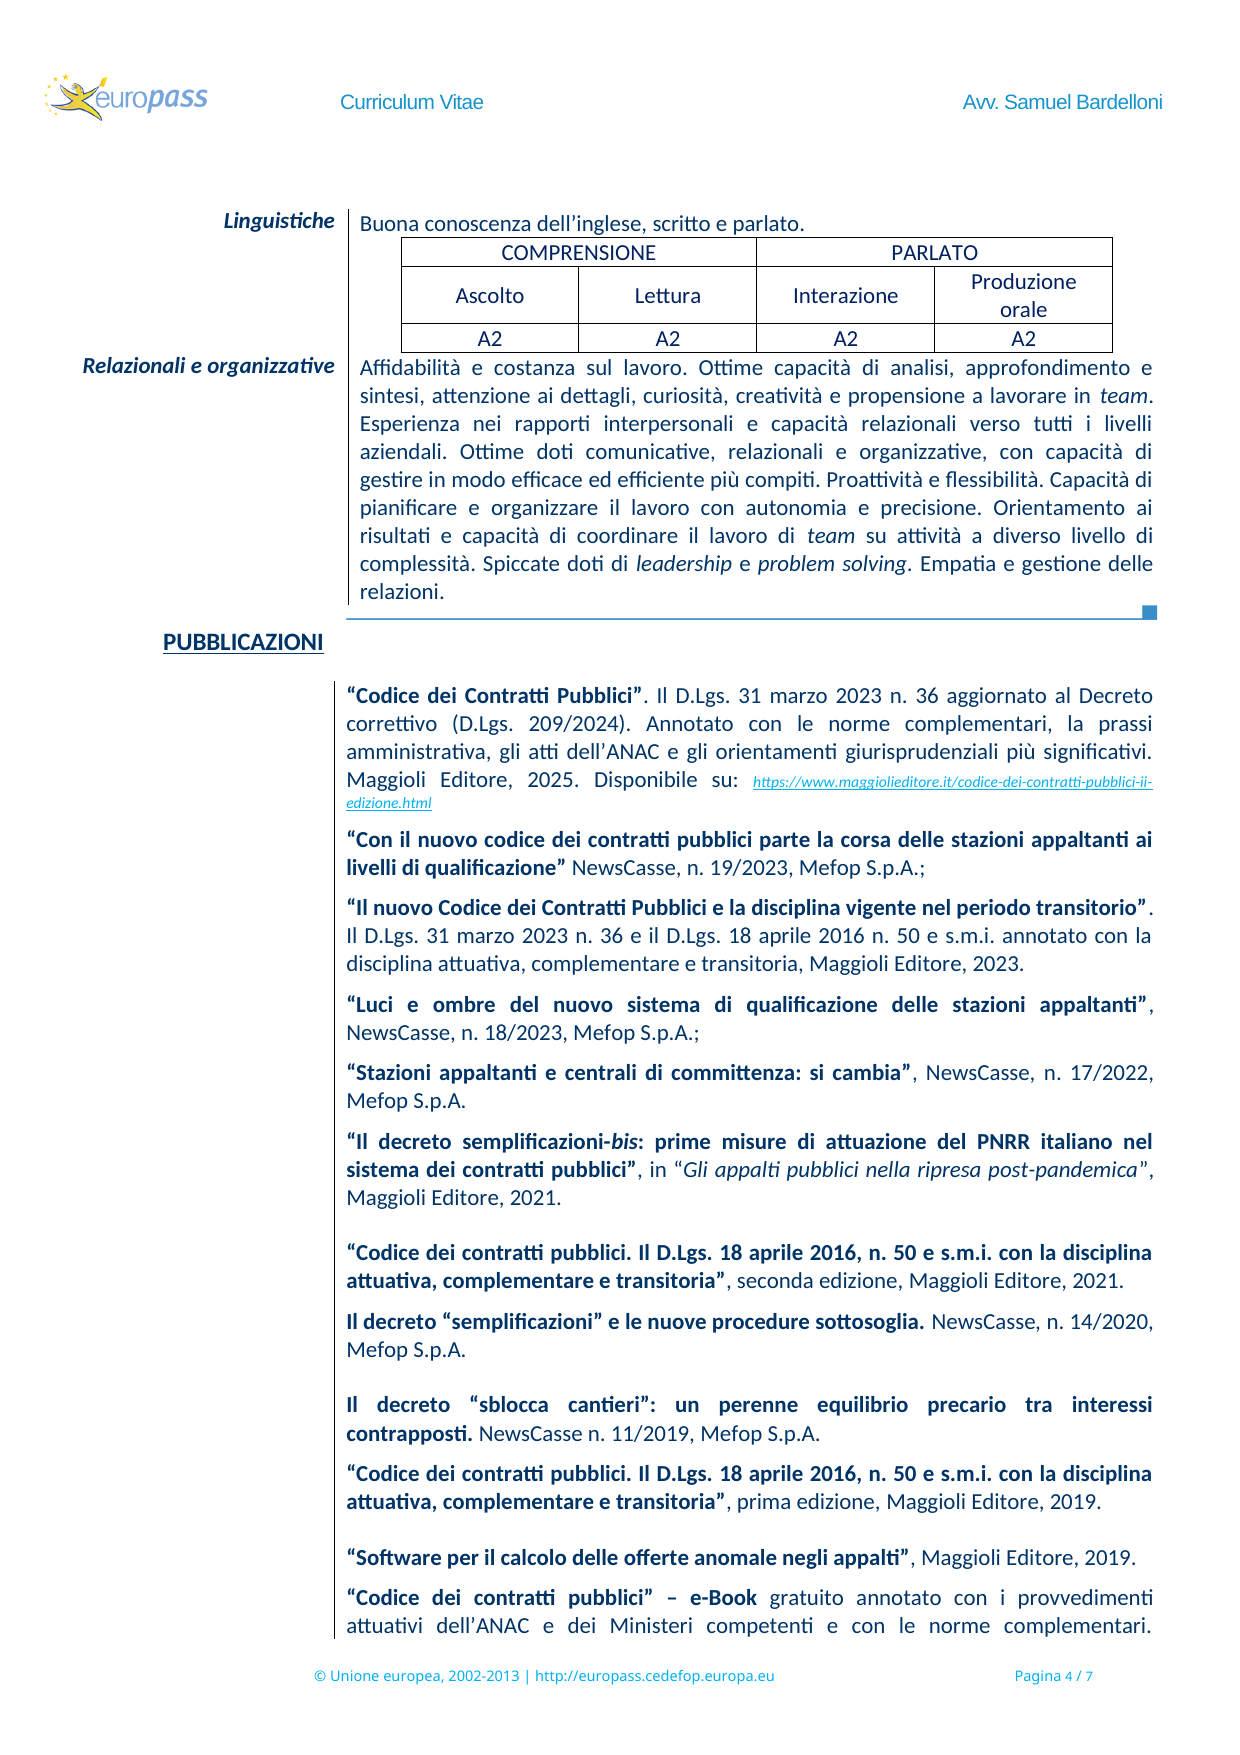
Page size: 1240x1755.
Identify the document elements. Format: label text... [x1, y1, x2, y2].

table_cell A2 [402, 324, 578, 352]
table_cell [1165, 605, 1181, 681]
table_cell Affidabilità e costanza sul lavoro. Ottime capacità di analisi, approfondimento e sintesi, attenzione ai dettagli, curiosità, creatività e propensione a lavorare in team. Esperienza nei rapporti interpersonali e capacità relazionali verso tutti i livelli aziendali. Ottime doti comunicative, relazionali e organizzative, con capacità di gestire in modo efficace ed efficiente più compiti. Proattività e flessibilità. Capacità di pianificare e organizzare il lavoro con autonomia e precisione. Orientamento ai risultati e capacità di coordinare il lavoro di team su attività a diverso livello di complessità. Spiccate doti di leadership e problem solving. Empatia e gestione delle relazioni. [349, 353, 1165, 605]
table_cell [1165, 681, 1181, 1639]
table_cell Linguistiche [44, 209, 348, 353]
table_header COMPRENSIONE [402, 238, 756, 266]
table_cell Lettura [579, 267, 756, 323]
table_cell Relazionali e organizzative [44, 353, 348, 605]
table_cell [335, 605, 1165, 681]
table_cell [44, 154, 335, 209]
table_cell PUBBLICAZIONI [44, 605, 335, 681]
table_cell [1165, 209, 1181, 353]
table_cell A2 [579, 324, 756, 352]
table_cell [1165, 353, 1181, 605]
table_cell Interazione [757, 267, 934, 323]
table_cell A2 [935, 324, 1112, 352]
table_cell “Codice dei Contratti Pubblici”. Il D.Lgs. 31 marzo 2023 n. 36 aggiornato al Decreto correttivo (D.Lgs. 209/2024). Annotato con le norme complementari, la prassi amministrativa, gli atti dell’ANAC e gli orientamenti giurisprudenziali più significativi. Maggioli Editore, 2025. Disponibile su: https://www.maggiolieditore.it/codice-dei-contratti-pubblici-ii-edizione.html “Con il nuovo codice dei contratti pubblici parte la corsa delle stazioni appaltanti ai livelli di qualificazione” NewsCasse, n. 19/2023, Mefop S.p.A.; “Il nuovo Codice dei Contratti Pubblici e la disciplina vigente nel periodo transitorio”. Il D.Lgs. 31 marzo 2023 n. 36 e il D.Lgs. 18 aprile 2016 n. 50 e s.m.i. annotato con la disciplina attuativa, complementare e transitoria, Maggioli Editore, 2023. “Luci e ombre del nuovo sistema di qualificazione delle stazioni appaltanti”, NewsCasse, n. 18/2023, Mefop S.p.A.; “Stazioni appaltanti e centrali di committenza: si cambia”, NewsCasse, n. 17/2022, Mefop S.p.A. “Il decreto semplificazioni-bis: prime misure di attuazione del PNRR italiano nel sistema dei contratti pubblici”, in “Gli appalti pubblici nella ripresa post-pandemica”, Maggioli Editore, 2021. “Codice dei contratti pubblici. Il D.Lgs. 18 aprile 2016, n. 50 e s.m.i. con la disciplina attuativa, complementare e transitoria”, seconda edizione, Maggioli Editore, 2021. Il decreto “semplificazioni” e le nuove procedure sottosoglia. NewsCasse, n. 14/2020, Mefop S.p.A. Il decreto “sblocca cantieri”: un perenne equilibrio precario tra interessi contrapposti. NewsCasse n. 11/2019, Mefop S.p.A. “Codice dei contratti pubblici. Il D.Lgs. 18 aprile 2016, n. 50 e s.m.i. con la disciplina attuativa, complementare e transitoria”, prima edizione, Maggioli Editore, 2019. “Software per il calcolo delle offerte anomale negli appalti”, Maggioli Editore, 2019. “Codice dei contratti pubblici” – e-Book gratuito annotato con i provvedimenti attuativi dell’ANAC e dei Ministeri competenti e con le norme complementari. [335, 681, 1165, 1639]
table_cell Buona conoscenza dell’inglese, scritto e parlato. [349, 209, 1165, 353]
table_cell [44, 681, 334, 1639]
table_cell A2 [757, 324, 934, 352]
table_cell [335, 154, 1181, 209]
table_header PARLATO [757, 238, 1112, 266]
table_cell Produzione orale [935, 267, 1112, 323]
table_cell Ascolto [402, 267, 578, 323]
